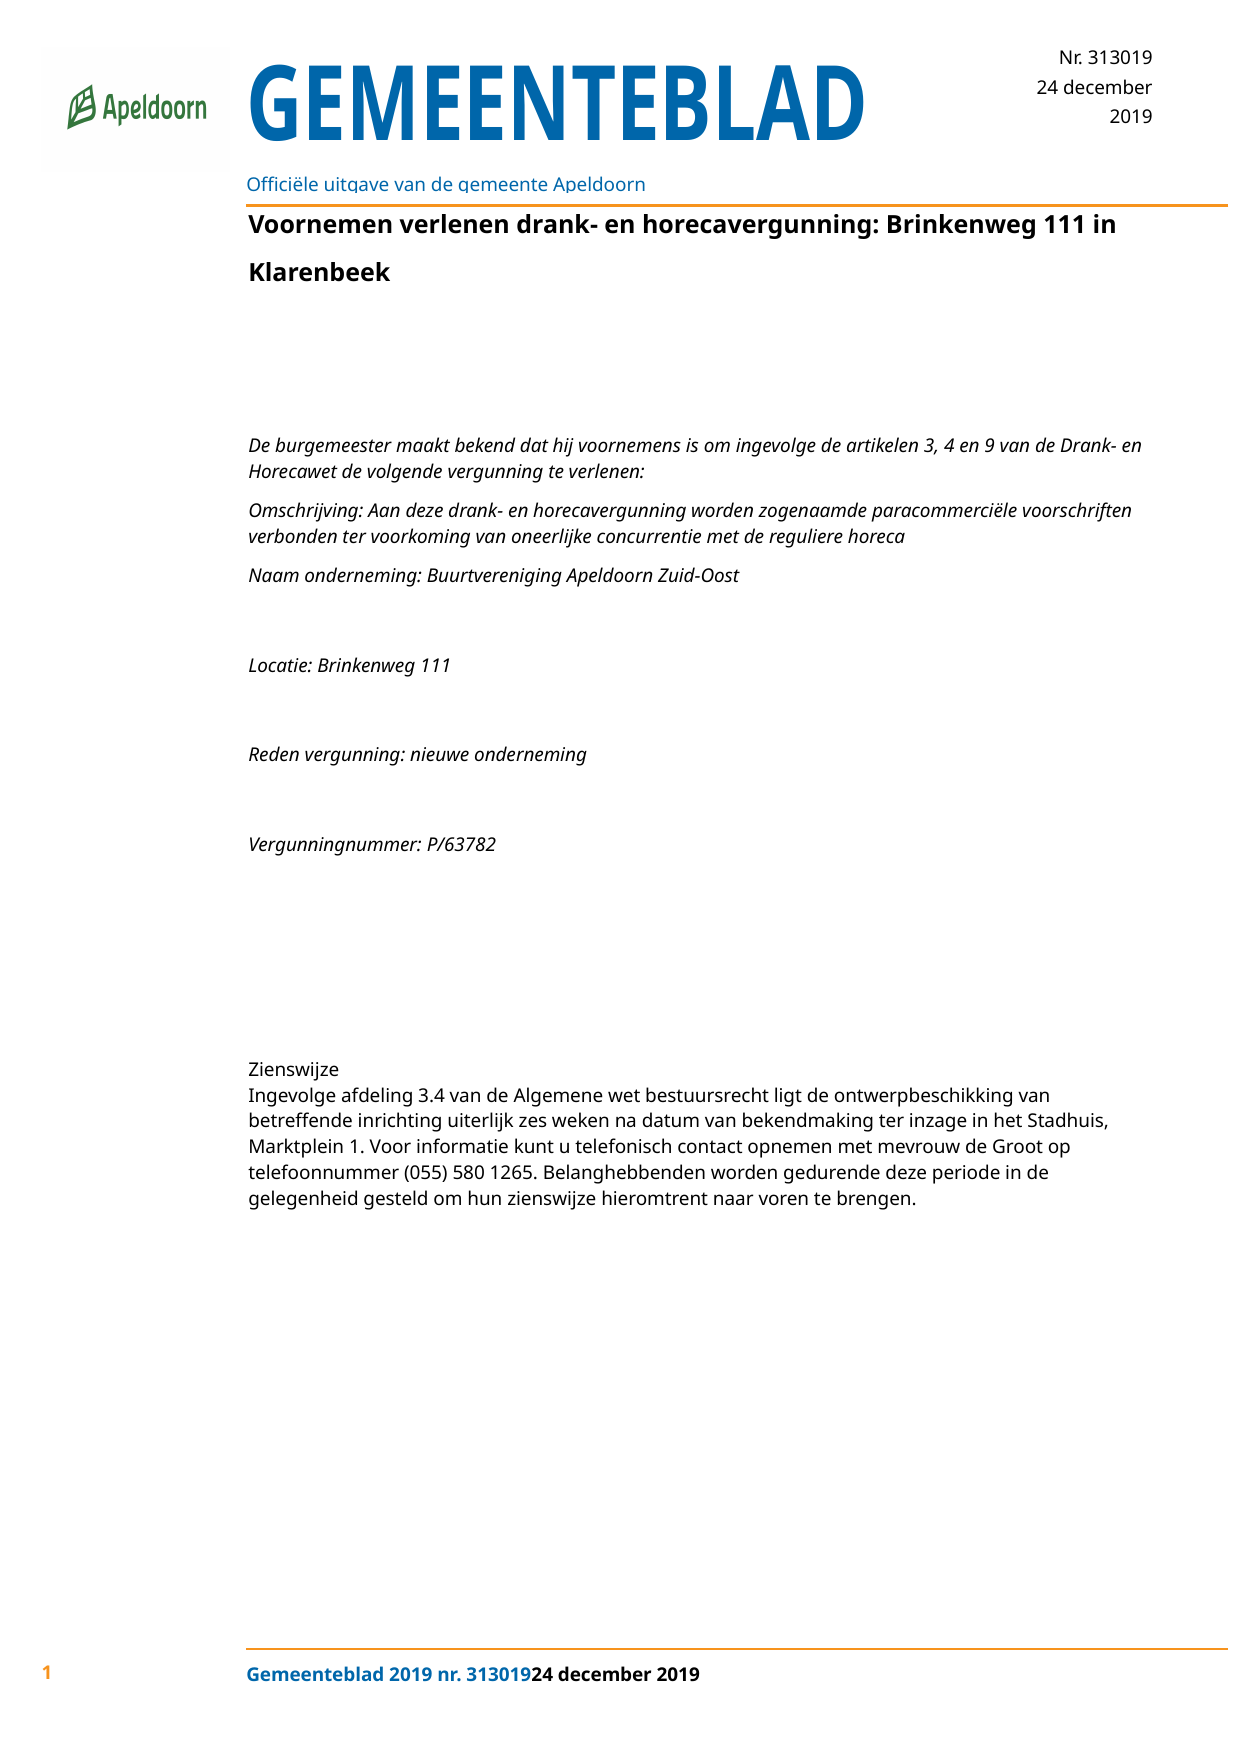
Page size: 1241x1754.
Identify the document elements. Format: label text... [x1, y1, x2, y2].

text Naam onderneming: Buurtvereniging Apeldoorn Zuid-Oost [248, 562, 1152, 588]
text Omschrijving: Aan deze drank- en horecavergunning worden zogenaamde paracommerciële voorschriften verbonden ter voorkoming van oneerlijke concurrentie met de reguliere horeca [248, 497, 1152, 549]
picture [41, 47, 231, 172]
text Vergunningnummer: P/63782 [248, 831, 1152, 857]
text Reden vergunning: nieuwe onderneming [248, 742, 1152, 767]
text Locatie: Brinkenweg 111 [248, 652, 1152, 678]
text Voornemen verlenen drank- en horecavergunning: Brinkenweg 111 in Klarenbeek [248, 207, 1152, 288]
text De burgemeester maakt bekend dat hij voornemens is om ingevolge de artikelen 3, 4 en 9 van de Drank- en Horecawet de volgende vergunning te verlenen: [248, 432, 1152, 484]
text Zienswijze [248, 1056, 1152, 1082]
text Ingevolge afdeling 3.4 van de Algemene wet bestuursrecht ligt de ontwerpbeschikking van betreffende inrichting uiterlijk zes weken na datum van bekendmaking ter inzage in het Stadhuis, Marktplein 1. Voor informatie kunt u telefonisch contact opnemen met mevrouw de Groot op telefoonnummer (055) 580 1265. Belanghebbenden worden gedurende deze periode in de gelegenheid gesteld om hun zienswijze hieromtrent naar voren te brengen. [248, 1082, 1152, 1211]
